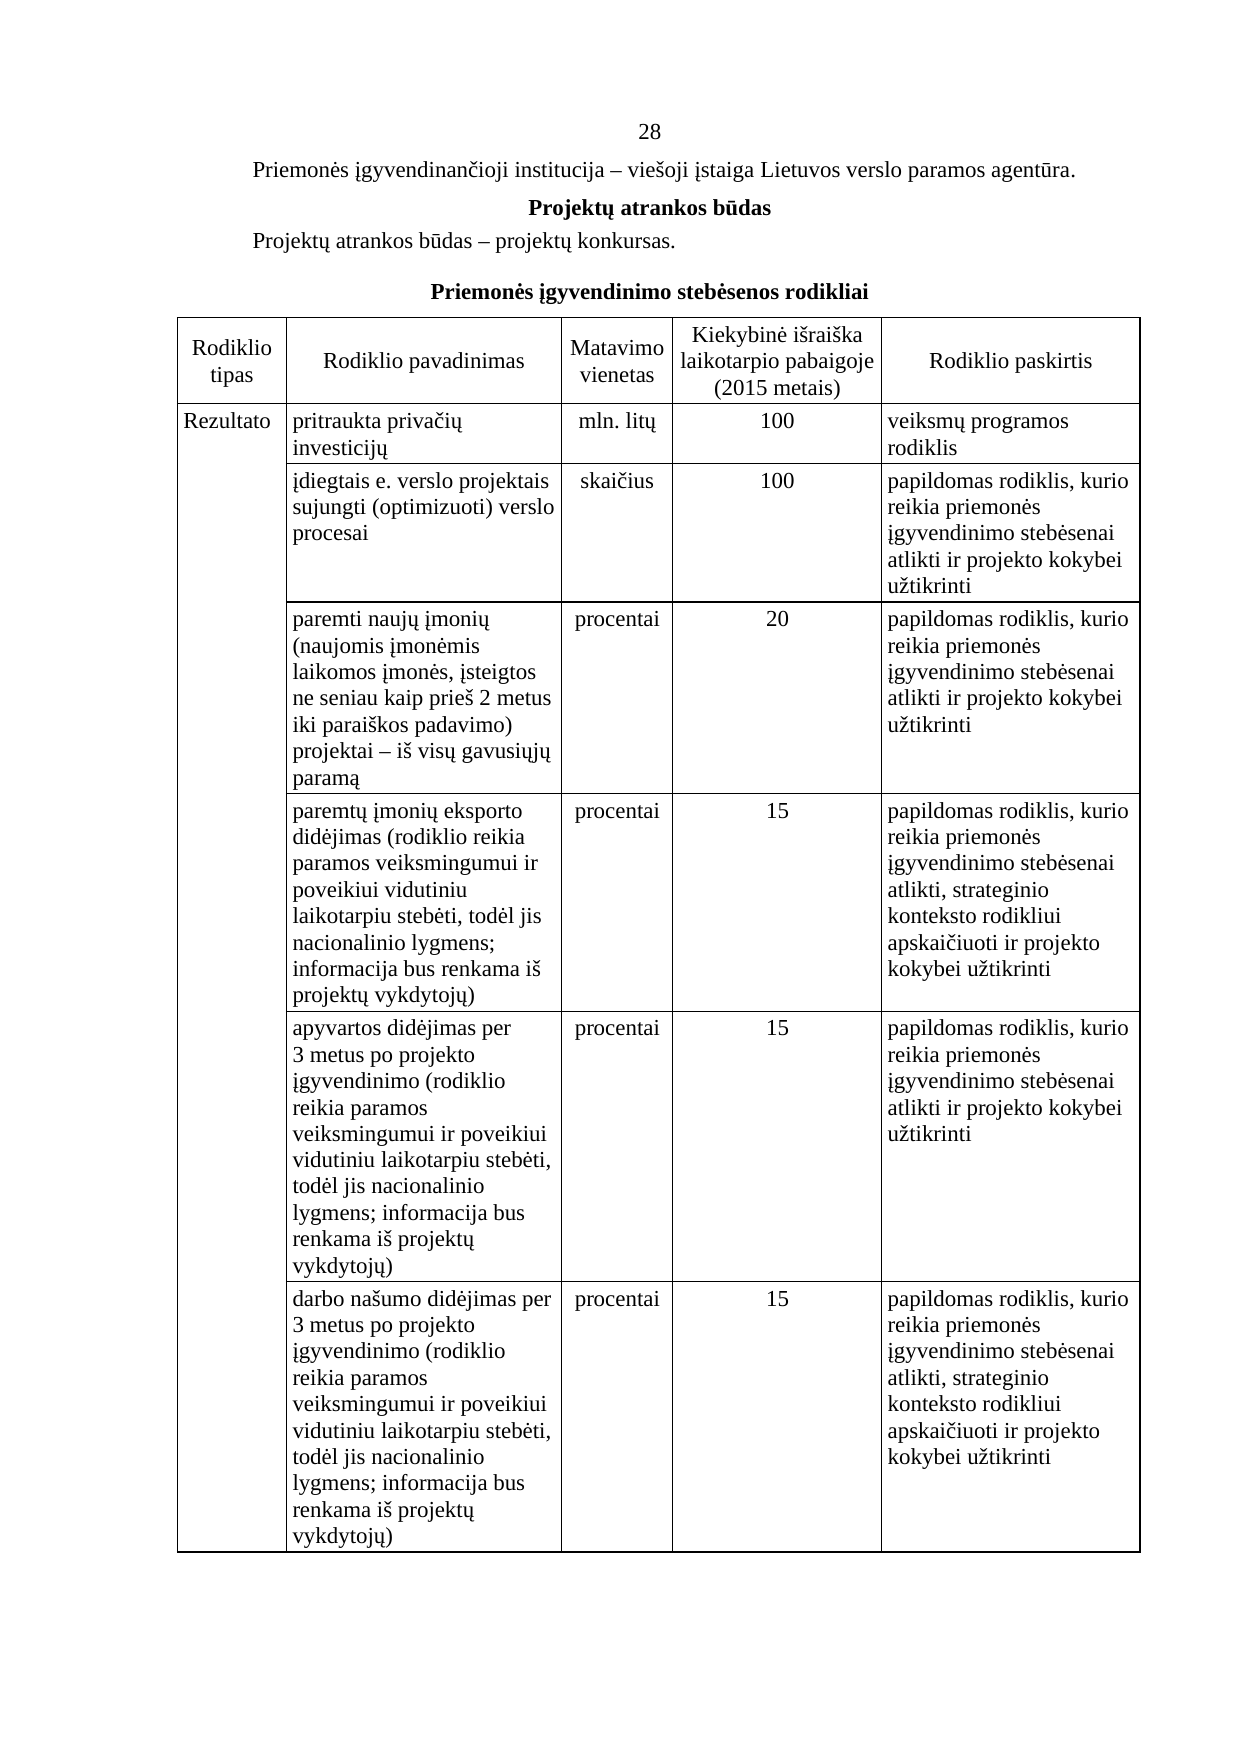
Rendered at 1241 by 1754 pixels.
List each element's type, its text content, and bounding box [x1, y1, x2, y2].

table_cell 15 [673, 1012, 881, 1281]
text Priemonės įgyvendinimo stebėsenos rodikliai [177, 278, 1122, 305]
table_cell papildomas rodiklis, kurio reikia priemonės įgyvendinimo stebėsenai atlikti, strateginio konteksto rodikliui apskaičiuoti ir projekto kokybei užtikrinti [882, 794, 1139, 1011]
table_cell apyvartos didėjimas per 3 metus po projekto įgyvendinimo (rodiklio reikia paramos veiksmingumui ir poveikiui vidutiniu laikotarpiu stebėti, todėl jis nacionalinio lygmens; informacija bus renkama iš projektų vykdytojų) [287, 1012, 561, 1281]
table_cell procentai [562, 794, 672, 1011]
table_cell mln. litų [562, 404, 672, 463]
table_cell papildomas rodiklis, kurio reikia priemonės įgyvendinimo stebėsenai atlikti ir projekto kokybei užtikrinti [882, 1012, 1139, 1281]
table_cell papildomas rodiklis, kurio reikia priemonės įgyvendinimo stebėsenai atlikti ir projekto kokybei užtikrinti [882, 464, 1139, 601]
table_cell skaičius [562, 464, 672, 601]
table_cell pritraukta privačių investicijų [287, 404, 561, 463]
text Projektų atrankos būdas [177, 194, 1122, 221]
table_cell paremti naujų įmonių (naujo­mis įmonėmis laikomos įmonės, įsteigtos ne seniau kaip prieš 2 metus iki paraiškos padavimo) projektai – iš visų gavusiųjų paramą [287, 603, 561, 793]
table_cell Rezultato [178, 404, 286, 793]
table_cell įdiegtais e. verslo projektais sujungti (optimizuoti) verslo procesai [287, 464, 561, 601]
table_cell 20 [673, 603, 881, 793]
table_cell 15 [673, 1282, 881, 1551]
table_cell papildomas rodiklis, kurio reikia priemonės įgyvendinimo stebėsenai atlikti, strateginio konteksto rodikliui apskaičiuoti ir projekto kokybei užtikrinti [882, 1282, 1139, 1551]
table_cell papildomas rodiklis, kurio reikia priemonės įgyvendinimo stebėsenai atlikti ir projekto kokybei užtikrinti [882, 603, 1139, 793]
text Projektų atrankos būdas – projektų konkursas. [177, 227, 1122, 253]
table_cell 100 [673, 464, 881, 601]
table_header Kiekybinė išraiška laikotarpio pabaigoje (2015 metais) [673, 318, 881, 403]
table_cell 100 [673, 404, 881, 463]
table_cell procentai [562, 1012, 672, 1281]
table_header Matavimo vienetas [562, 318, 672, 403]
table_cell paremtų įmonių eksporto didėjimas (rodiklio reikia paramos veiksmingumui ir poveikiui vidutiniu laikotarpiu stebėti, todėl jis nacionalinio lygmens; informacija bus renkama iš projektų vykdytojų) [287, 794, 561, 1011]
text Priemonės įgyvendinančioji institucija – viešoji įstaiga Lietuvos verslo paramos agentūra. [177, 156, 1122, 182]
table_cell [178, 793, 286, 1551]
table_cell procentai [562, 603, 672, 793]
table_cell procentai [562, 1282, 672, 1551]
table_header Rodiklio tipas [178, 318, 286, 403]
table_header Rodiklio paskirtis [882, 318, 1139, 403]
table_cell veiksmų programos rodiklis [882, 404, 1139, 463]
table_cell darbo našumo didėjimas per 3 metus po projekto įgyvendinimo (rodiklio reikia paramos veiksmingumui ir poveikiui vidutiniu laikotarpiu stebėti, todėl jis nacionalinio lygmens; informacija bus renkama iš projektų vykdytojų) [287, 1282, 561, 1551]
table_cell 15 [673, 794, 881, 1011]
table_header Rodiklio pavadinimas [287, 318, 561, 403]
